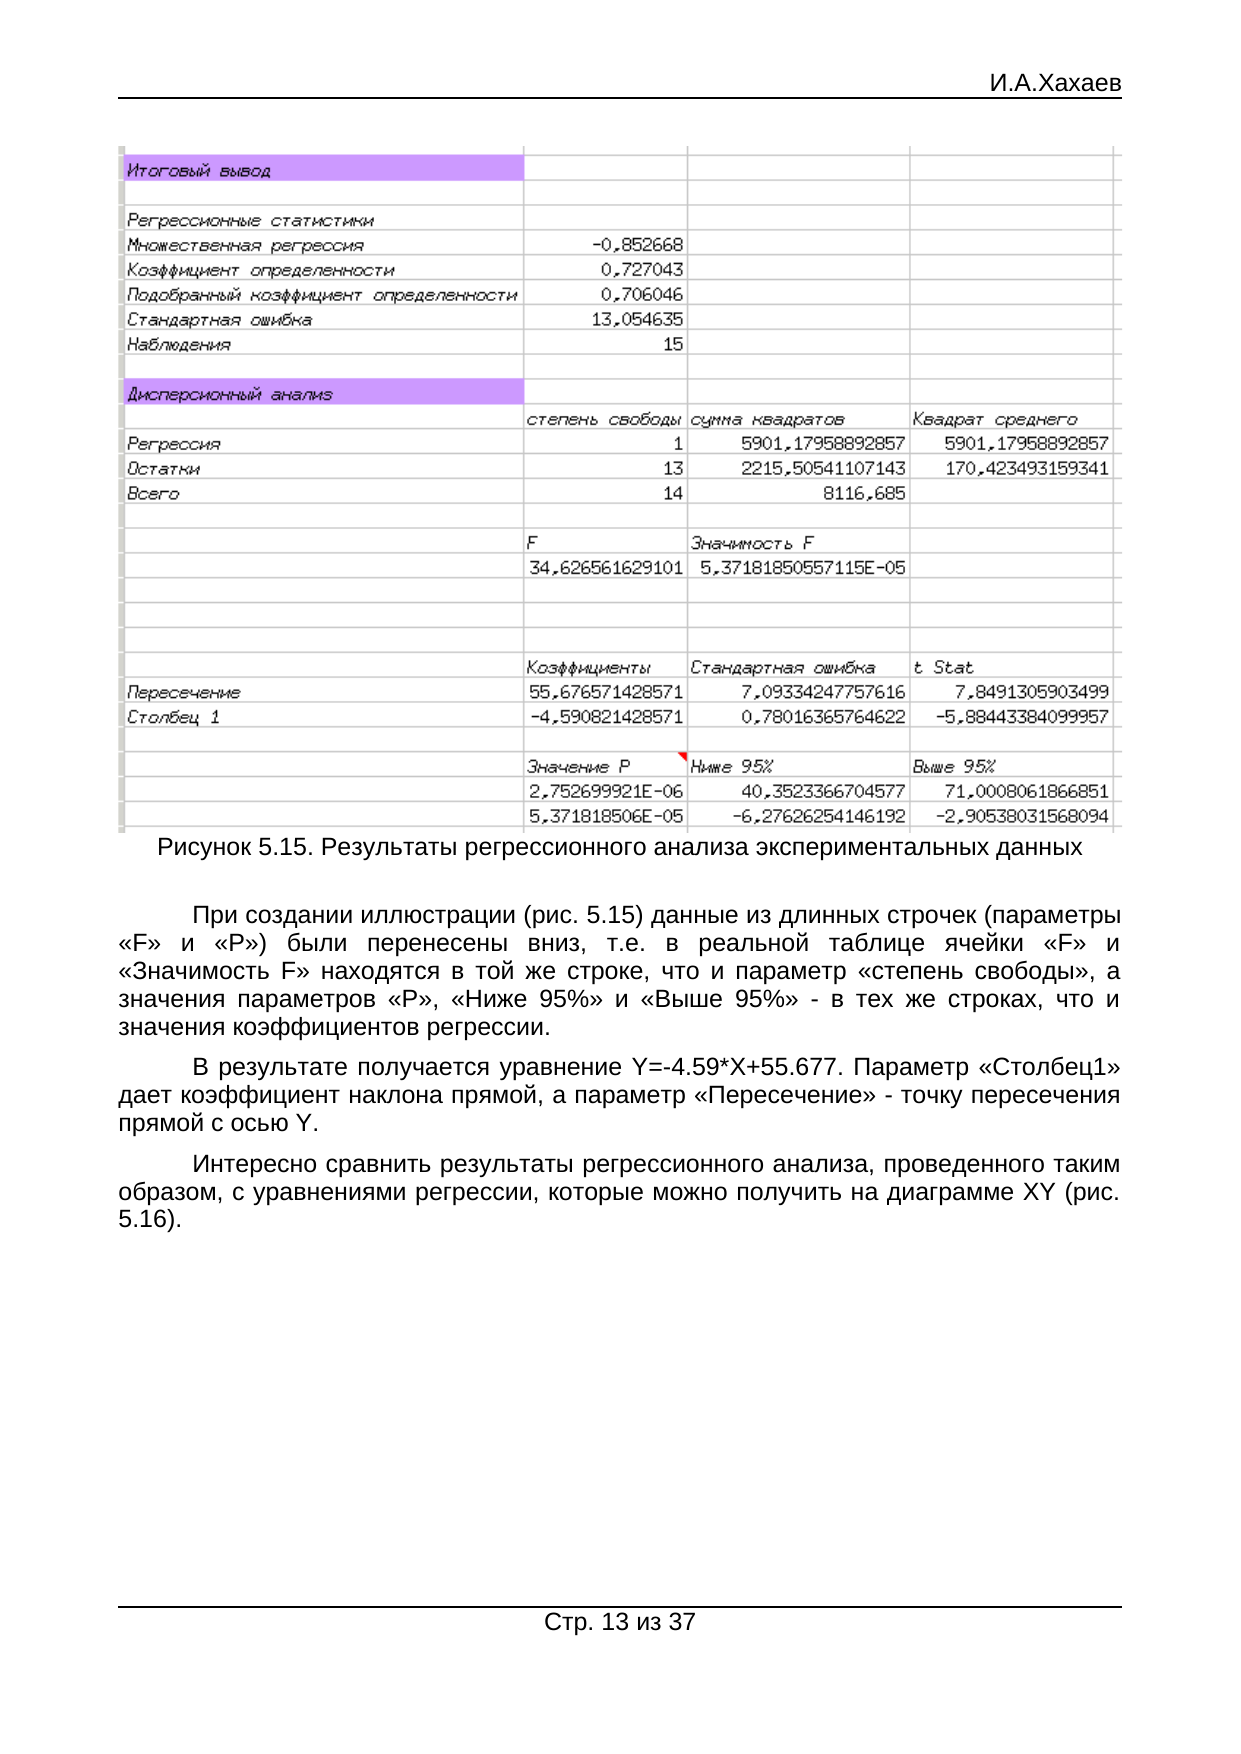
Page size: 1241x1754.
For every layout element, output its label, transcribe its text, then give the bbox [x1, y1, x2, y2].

text В результате получается уравнение Y=-4.59*X+55.677. Параметр «Столбец1» дает коэффициент наклона прямой, а параметр «Пересечение» - точку пересечения прямой с осью Y. [118, 1053, 1122, 1137]
text При создании иллюстрации (рис. 5.15) данные из длинных строчек (параметры «F» и «P») были перенесены вниз, т.е. в реальной таблице ячейки «F» и «Значимость F» находятся в той же строке, что и параметр «степень свободы», а значения параметров «P», «Ниже 95%» и «Выше 95%» - в тех же строках, что и значения коэффициентов регрессии. [118, 901, 1122, 1041]
text Интересно сравнить результаты регрессионного анализа, проведенного таким образом, с уравнениями регрессии, которые можно получить на диаграмме XY (рис. 5.16). [118, 1149, 1122, 1233]
text Рисунок 5.15. Результаты регрессионного анализа экспериментальных данных [118, 833, 1122, 861]
picture [118, 146, 1123, 833]
